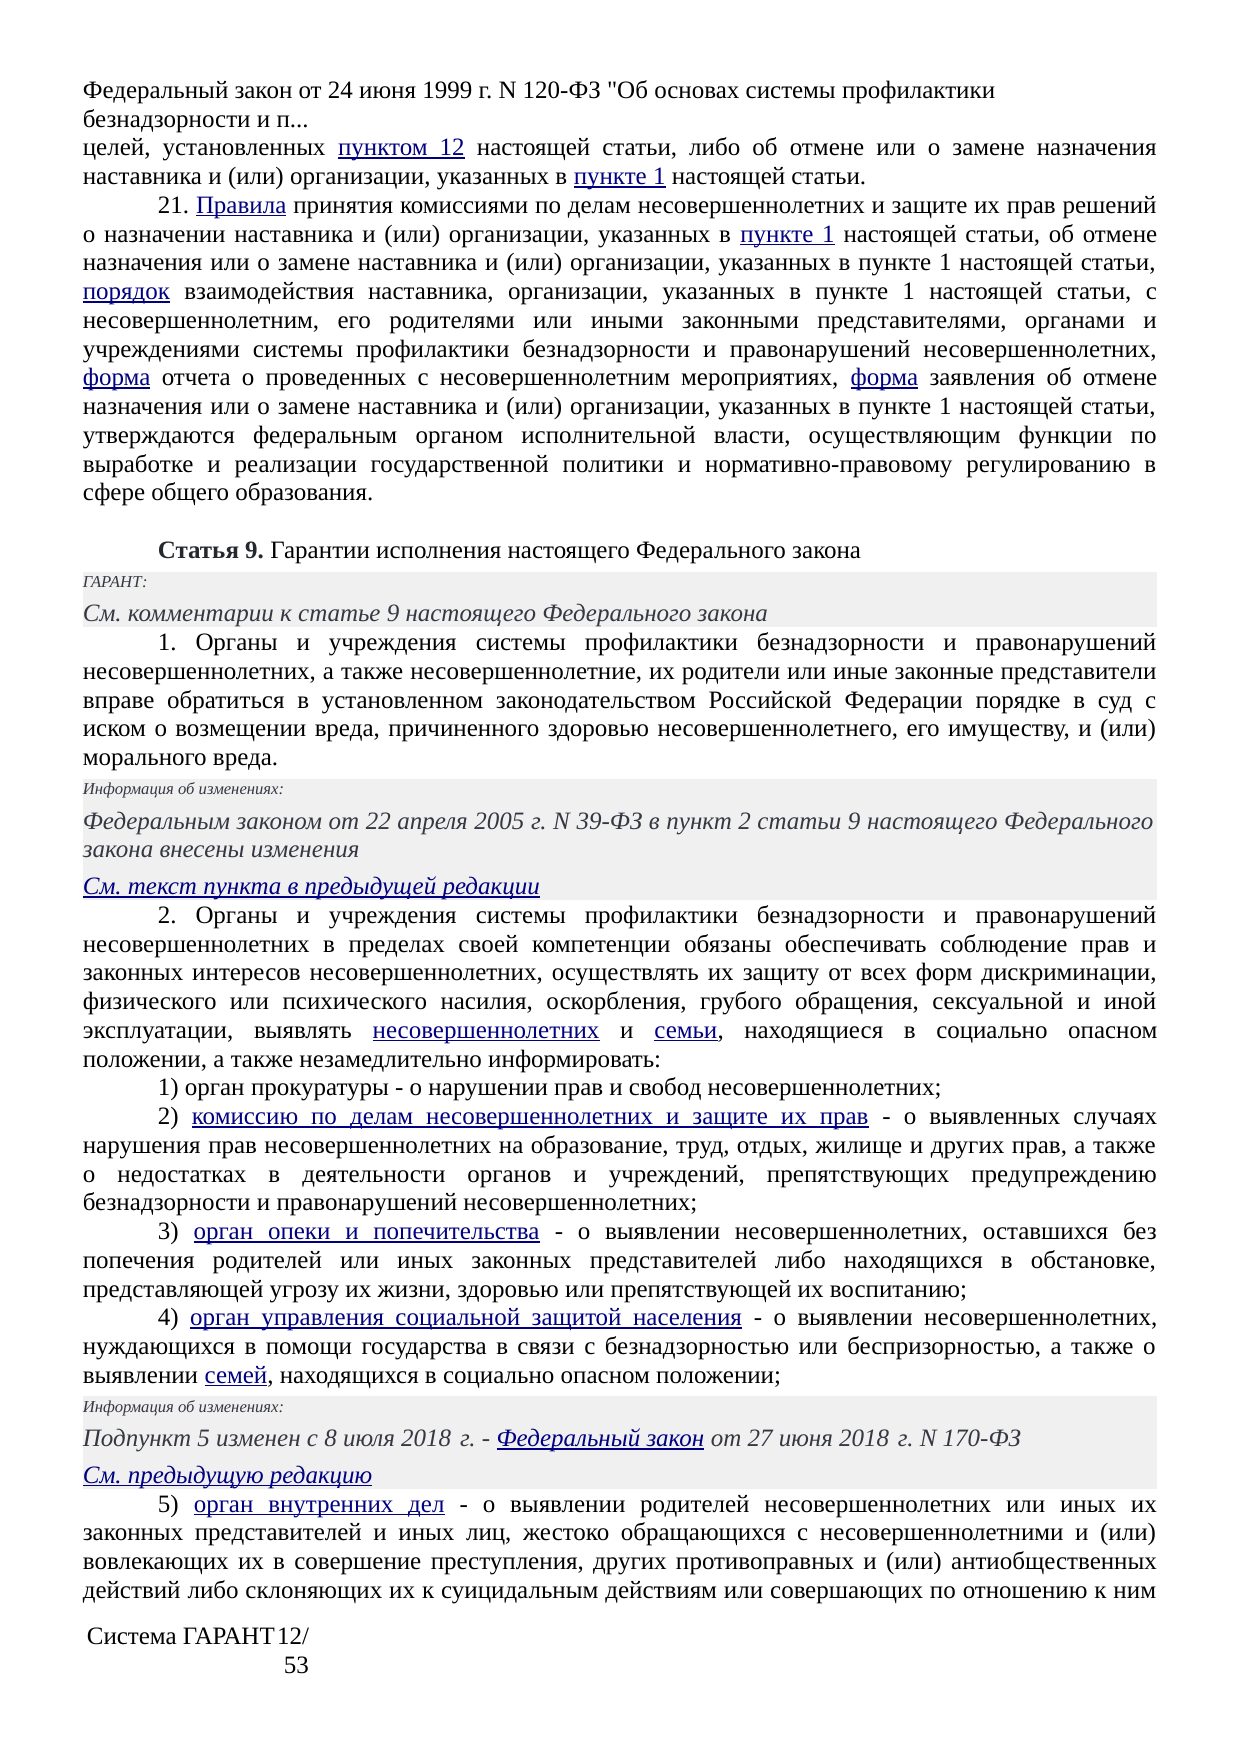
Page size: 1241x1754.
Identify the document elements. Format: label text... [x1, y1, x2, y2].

text 5) орган внутренних дел - о выявлении родителей несовершеннолетних или иных их законных представителей и иных лиц, жестоко обращающихся с несовершеннолетними и (или) вовлекающих их в совершение преступления, других противоправных и (или) антиобщественных действий либо склоняющих их к суицидальным действиям или совершающих по отношению к ним [83, 1489, 1157, 1604]
text Федеральным законом от 22 апреля 2005 г. N 39-ФЗ в пункт 2 статьи 9 настоящего Федерального закона внесены изменения [83, 834, 1157, 863]
text См. предыдущую редакцию [374, 1460, 1157, 1489]
text 3) орган опеки и попечительства - о выявлении несовершеннолетних, оставшихся без попечения родителей или иных законных представителей либо находящихся в обстановке, представляющей угрозу их жизни, здоровью или препятствующей их воспитанию; [83, 1216, 1157, 1302]
text Информация об изменениях: [286, 1396, 1157, 1416]
text 4) орган управления социальной защитой населения - о выявлении несовершеннолетних, нуждающихся в помощи государства в связи с безнадзорностью или беспризорностью, а также о выявлении семей, находящихся в социально опасном положении; [83, 1302, 1157, 1389]
text 21. Правила принятия комиссиями по делам несовершеннолетних и защите их прав решений о назначении наставника и (или) организации, указанных в пункте 1 настоящей статьи, об отмене назначения или о замене наставника и (или) организации, указанных в пункте 1 настоящей статьи, порядок взаимодействия наставника, организации, указанных в пункте 1 настоящей статьи, с несовершеннолетним, его родителями или иными законными представителями, органами и учреждениями системы профилактики безнадзорности и правонарушений несовершеннолетних, форма отчета о проведенных с несовершеннолетним мероприятиях, форма заявления об отмене назначения или о замене наставника и (или) организации, указанных в пункте 1 настоящей статьи, утверждаются федеральным органом исполнительной власти, осуществляющим функции по выработке и реализации государственной политики и нормативно-правовому регулированию в сфере общего образования. [83, 190, 1157, 506]
text 2) комиссию по делам несовершеннолетних и защите их прав - о выявленных случаях нарушения прав несовершеннолетних на образование, труд, отдых, жилище и других прав, а также о недостатках в деятельности органов и учреждений, препятствующих предупреждению безнадзорности и правонарушений несовершеннолетних; [83, 1101, 1157, 1216]
text целей, установленных пунктом 12 настоящей статьи, либо об отмене или о замене назначения наставника и (или) организации, указанных в пункте 1 настоящей статьи. [83, 132, 1157, 190]
text 1) орган прокуратуры - о нарушении прав и свобод несовершеннолетних; [83, 1072, 1157, 1101]
text См. комментарии к статье 9 настоящего Федерального закона [83, 598, 1157, 627]
text Информация об изменениях: [286, 779, 1157, 798]
text ГАРАНТ: [149, 572, 1157, 591]
text 2. Органы и учреждения системы профилактики безнадзорности и правонарушений несовершеннолетних в пределах своей компетенции обязаны обеспечивать соблюдение прав и законных интересов несовершеннолетних, осуществлять их защиту от всех форм дискриминации, физического или психического насилия, оскорбления, грубого обращения, сексуальной и иной эксплуатации, выявлять несовершеннолетних и семьи, находящиеся в социально опасном положении, а также незамедлительно информировать: [83, 900, 1157, 1072]
text 1. Органы и учреждения системы профилактики безнадзорности и правонарушений несовершеннолетних, а также несовершеннолетние, их родители или иные законные представители вправе обратиться в установленном законодательством Российской Федерации порядке в суд с иском о возмещении вреда, причиненного здоровью несовершеннолетнего, его имуществу, и (или) морального вреда. [83, 627, 1157, 771]
text См. текст пункта в предыдущей редакции [542, 871, 1157, 900]
text Подпункт 5 изменен с 8 июля 2018 г. - Федеральный закон от 27 июня 2018 г. N 170-ФЗ [83, 1423, 1157, 1452]
text Статья 9. Гарантии исполнения настоящего Федерального закона [158, 535, 1157, 564]
